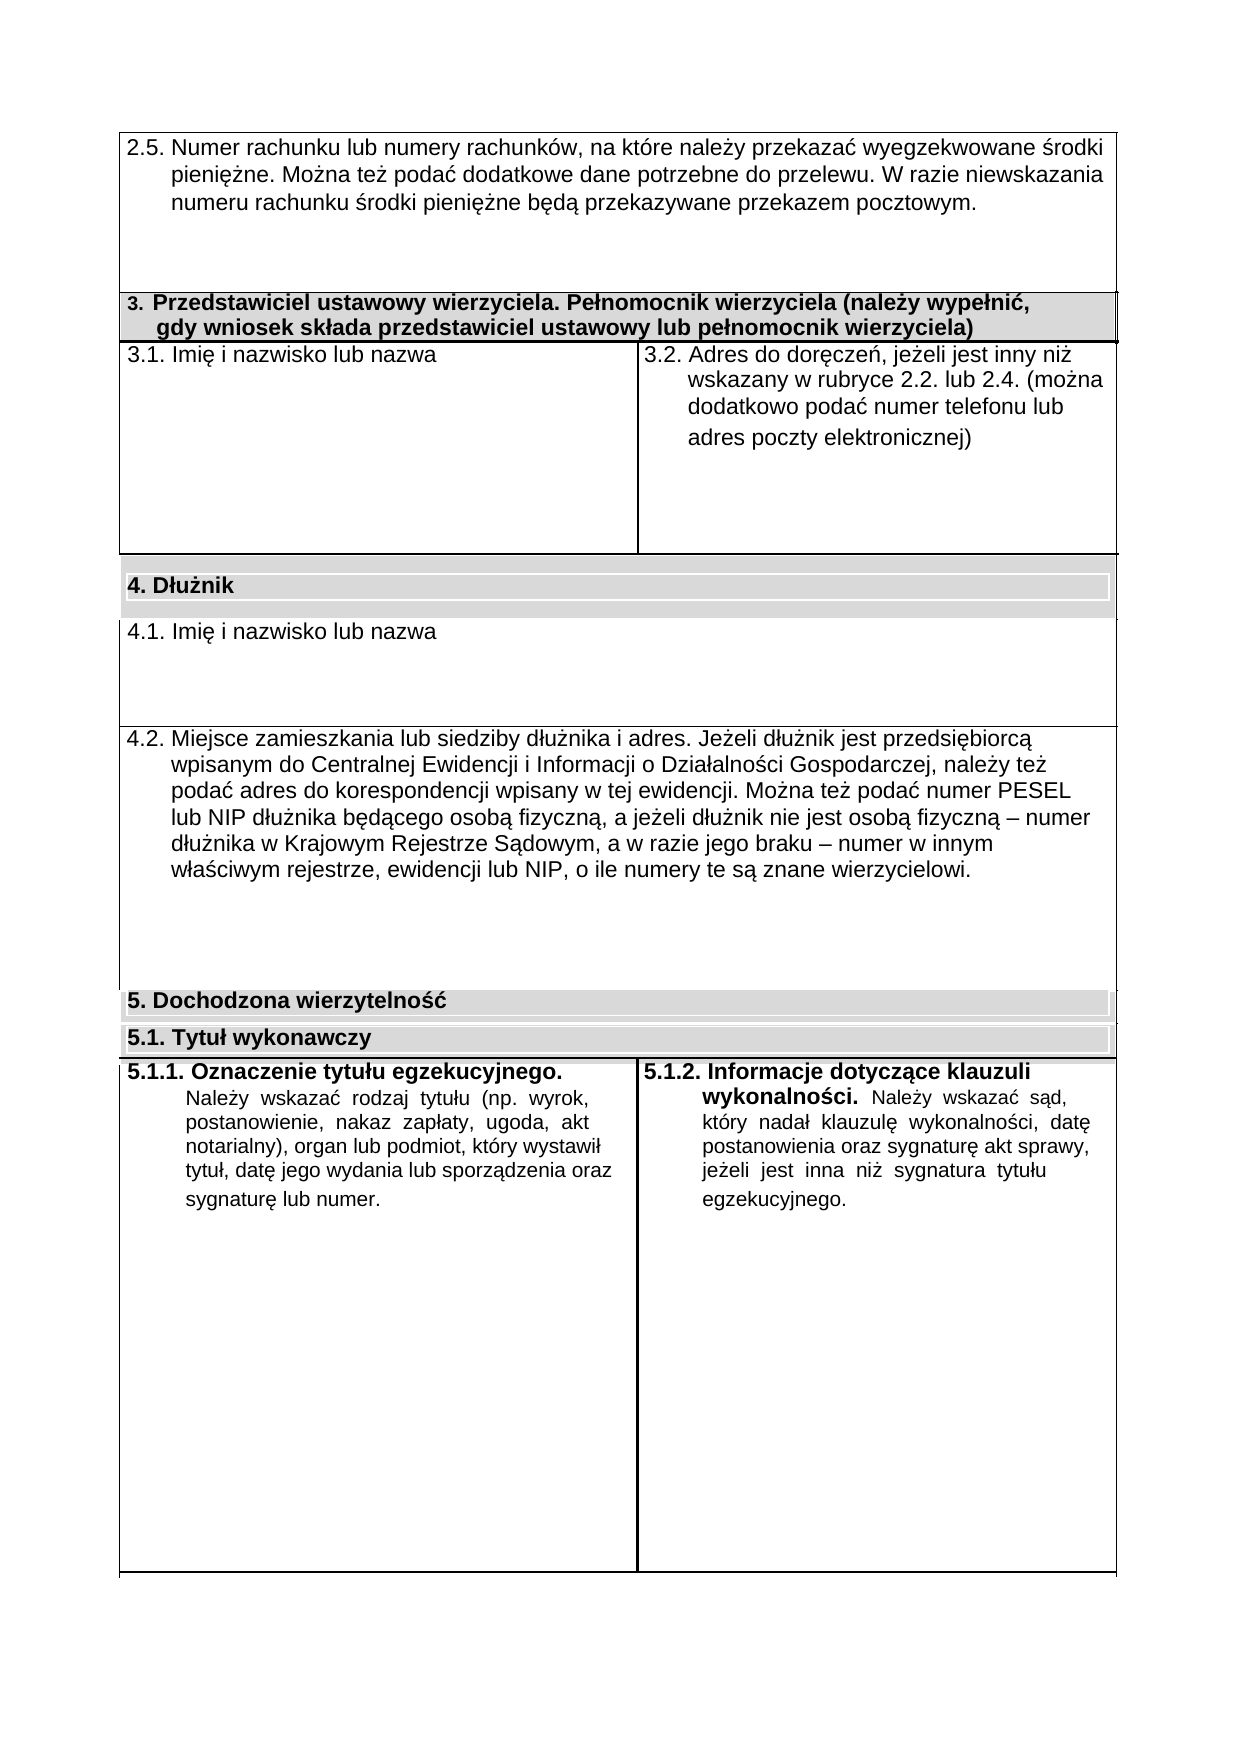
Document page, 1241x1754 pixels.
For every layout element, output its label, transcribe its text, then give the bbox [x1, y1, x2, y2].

table_cell Należy wskazać rodzaj tytułu (np. wyrok, [120, 1085, 636, 1109]
table_cell jeżeli jest inna niż sygnatura tytułu [639, 1158, 1116, 1181]
table_cell tytuł, datę jego wydania lub sporządzenia oraz [120, 1158, 636, 1181]
table_cell sygnaturę lub numer. [120, 1181, 636, 1211]
table_cell notarialny), organ lub podmiot, który wystawił [120, 1134, 636, 1157]
table_cell [639, 450, 1116, 553]
table_cell postanowienie, nakaz zapłaty, ugoda, akt [120, 1110, 636, 1133]
table_cell [120, 420, 637, 450]
table_cell [120, 393, 637, 419]
table_cell egzekucyjnego. [639, 1181, 1116, 1211]
text 4. Dłużnik [1117, 572, 1133, 598]
table_cell [639, 1211, 1116, 1571]
table_cell postanowienia oraz sygnaturę akt sprawy, [639, 1134, 1116, 1157]
table_cell który nadał klauzulę wykonalności, datę [639, 1110, 1116, 1133]
table_cell wykonalności. Należy wskazać sąd, [639, 1085, 1116, 1109]
table_cell wskazany w rubryce 2.2. lub 2.4. (można [639, 367, 1116, 393]
table_header 3.1. Imię i nazwisko lub nazwa [120, 344, 637, 367]
table_cell [120, 367, 637, 393]
table_cell [120, 1211, 636, 1571]
table_cell [120, 450, 637, 553]
table_cell dodatkowo podać numer telefonu lub [639, 393, 1116, 419]
text 2.5. Numer rachunku lub numery rachunków, na które należy przekazać wyegzekwowane środki pieniężne. Można też podać dodatkowe dane potrzebne do przelewu. W razie niewskazania numeru rachunku środki pieniężne będą przekazywane przekazem pocztowym. [126, 134, 1104, 215]
table_header 5.1.1. Oznaczenie tytułu egzekucyjnego. [120, 1065, 636, 1085]
table_header 5.1.2. Informacje dotyczące klauzuli [639, 1065, 1116, 1085]
table_cell adres poczty elektronicznej) [639, 420, 1116, 450]
text 4.1. Imię i nazwisko lub nazwa [127, 620, 1116, 644]
text 4.2. Miejsce zamieszkania lub siedziby dłużnika i adres. Jeżeli dłużnik jest przedsiębiorcą wpisanym do Centralnej Ewidencji i Informacji o Działalności Gospodarczej, należy też podać adres do korespondencji wpisany w tej ewidencji. Można też podać numer PESEL lub NIP dłużnika będącego osobą fizyczną, a jeżeli dłużnik nie jest osobą fizyczną – numer dłużnika w Krajowym Rejestrze Sądowym, a w razie jego braku – numer w innym właściwym rejestrze, ewidencji lub NIP, o ile numery te są znane wierzycielowi. [126, 727, 1108, 883]
table_header 3.2. Adres do doręczeń, jeżeli jest inny niż [639, 344, 1116, 367]
